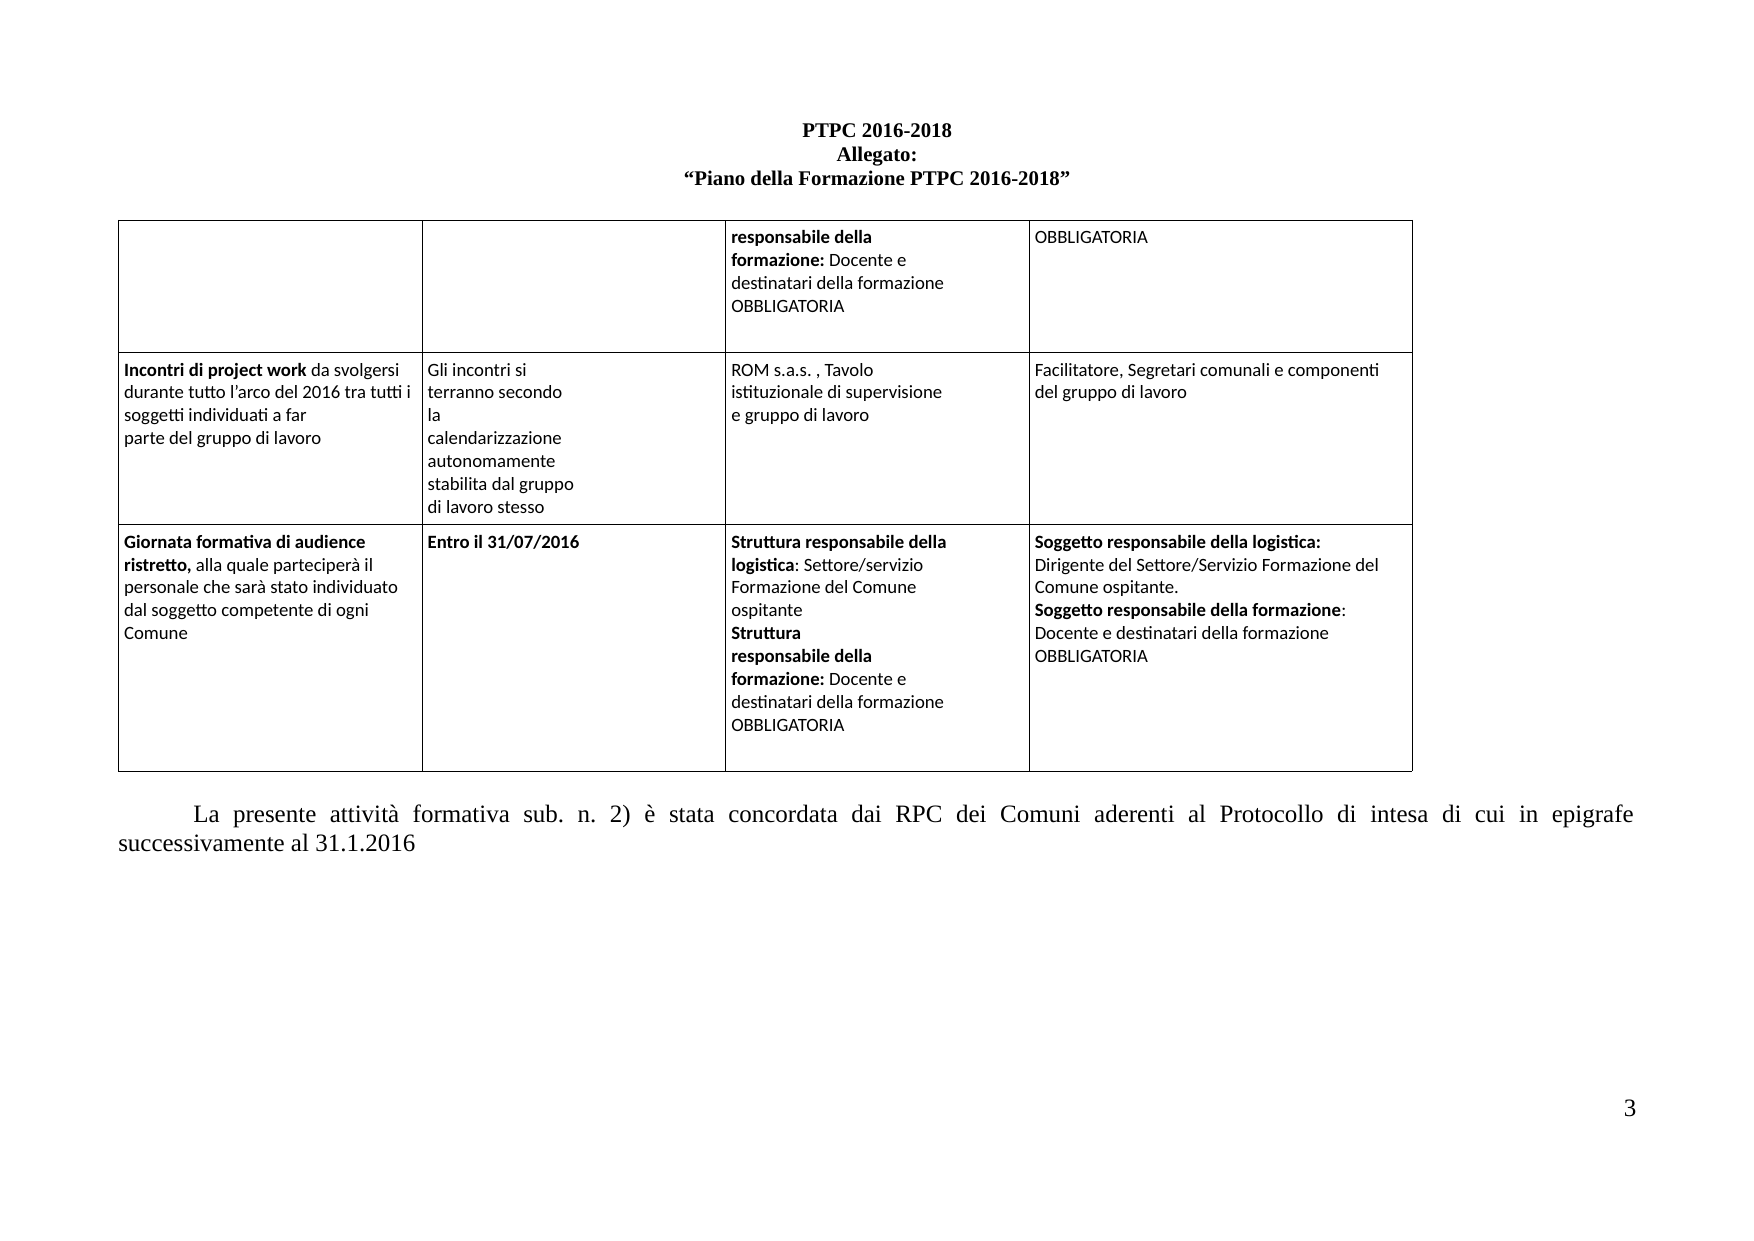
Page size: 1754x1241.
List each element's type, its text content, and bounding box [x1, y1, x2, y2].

table_cell Incontri di project work da svolgersi durante tutto l’arco del 2016 tra tutti i soggetti individuati a far parte del gruppo di lavoro [119, 353, 422, 524]
table_cell Giornata formativa di audience ristretto, alla quale parteciperà il personale che sarà stato individuato dal soggetto competente di ogni Comune [119, 525, 422, 771]
table_cell [119, 221, 422, 352]
table_cell Gli incontri si terranno secondo la calendarizzazione autonomamente stabilita dal gruppo di lavoro stesso [423, 353, 725, 524]
table_cell OBBLIGATORIA [1030, 221, 1412, 352]
table_cell Entro il 31/07/2016 [423, 525, 725, 771]
table_cell Facilitatore, Segretari comunali e componenti del gruppo di lavoro [1030, 353, 1412, 524]
table_cell ROM s.a.s. , Tavolo istituzionale di supervisione e gruppo di lavoro [726, 353, 1029, 524]
table_cell [423, 221, 725, 352]
text La presente attività formativa sub. n. 2) è stata concordata dai RPC dei Comuni aderenti al Protocollo di intesa di cui in epigrafe successivamente al 31.1.2016 [118, 799, 1636, 857]
table_cell responsabile della formazione: Docente e destinatari della formazione OBBLIGATORIA [726, 221, 1029, 352]
table_cell Struttura responsabile della logistica: Settore/servizio Formazione del Comune ospitante Struttura responsabile della formazione: Docente e destinatari della formazione OBBLIGATORIA [726, 525, 1029, 771]
table_cell Soggetto responsabile della logistica: Dirigente del Settore/Servizio Formazione del Comune ospitante. Soggetto responsabile della formazione: Docente e destinatari della formazione OBBLIGATORIA [1030, 525, 1412, 771]
